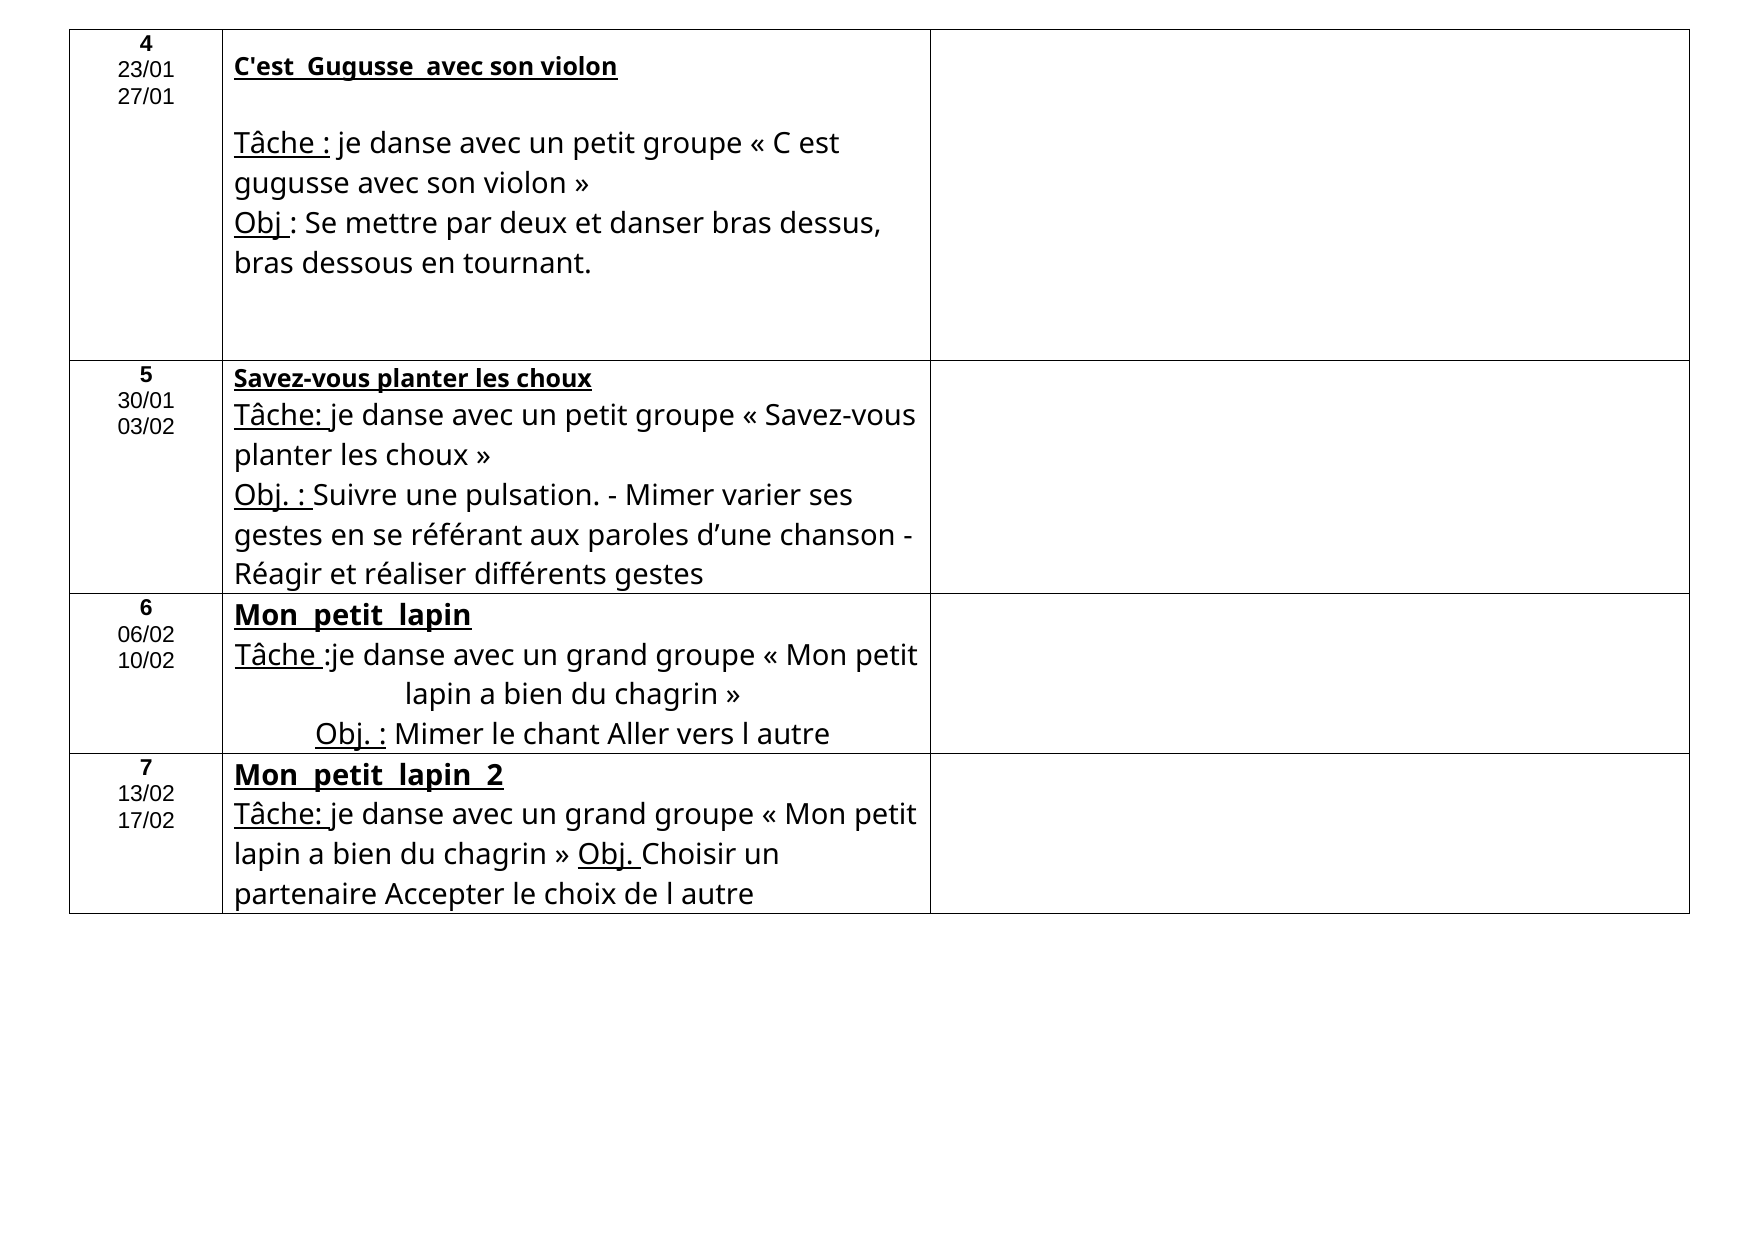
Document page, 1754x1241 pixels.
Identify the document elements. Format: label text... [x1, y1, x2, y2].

table_cell [931, 594, 1689, 753]
table_cell [931, 30, 1689, 359]
table_cell 4 23/01 27/01 [70, 30, 222, 359]
table_cell Mon petit lapin Tâche :je danse avec un grand groupe « Mon petit lapin a bien du chagrin » Obj. : Mimer le chant Aller vers l autre [223, 594, 930, 753]
table_cell 5 30/01 03/02 [70, 361, 222, 593]
table_cell [931, 361, 1689, 593]
table_cell 6 06/02 10/02 [70, 594, 222, 753]
table_cell Savez-vous planter les choux Tâche: je danse avec un petit groupe « Savez-vous planter les choux » Obj. : Suivre une pulsation. - Mimer varier ses gestes en se référant aux paroles d’une chanson - Réagir et réaliser différents gestes [223, 361, 930, 593]
table_cell [931, 754, 1689, 913]
table_cell 7 13/02 17/02 [70, 754, 222, 913]
table_cell Mon petit lapin 2 Tâche: je danse avec un grand groupe « Mon petit lapin a bien du chagrin » Obj. Choisir un partenaire Accepter le choix de l autre [223, 754, 930, 913]
table_cell C'est Gugusse avec son violon Tâche : je danse avec un petit groupe « C est gugusse avec son violon » Obj : Se mettre par deux et danser bras dessus, bras dessous en tournant. [223, 30, 930, 359]
